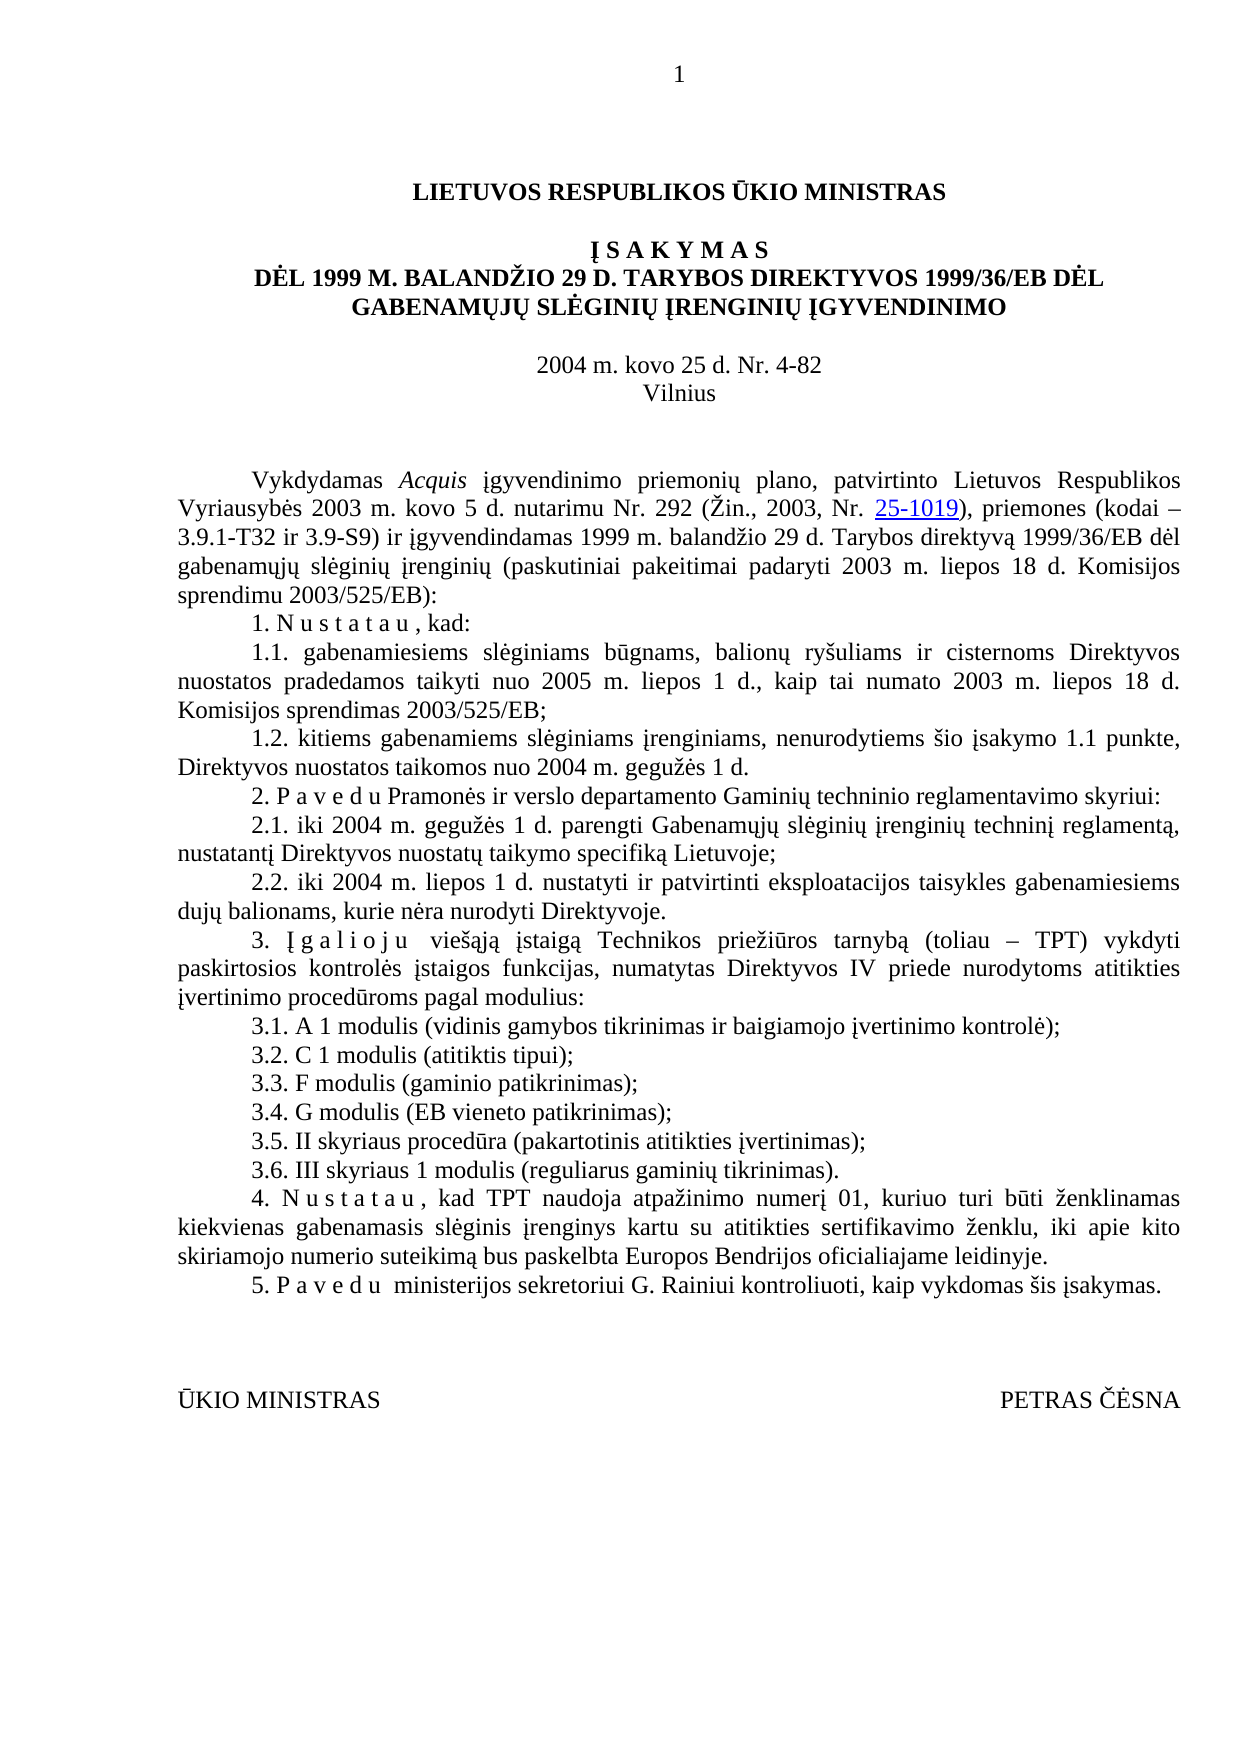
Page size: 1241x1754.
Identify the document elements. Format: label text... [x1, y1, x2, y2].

text 1.2. kitiems gabenamiems slėginiams įrenginiams, nenurodytiems šio įsakymo 1.1 punkte, Direktyvos nuostatos taikomos nuo 2004 m. gegužės 1 d. [177, 723, 1181, 781]
text 2.2. iki 2004 m. liepos 1 d. nustatyti ir patvirtinti eksploatacijos taisykles gabenamiesiems dujų balionams, kurie nėra nurodyti Direktyvoje. [177, 867, 1181, 925]
text Vilnius [177, 378, 1181, 407]
text 2.1. iki 2004 m. gegužės 1 d. parengti Gabenamųjų slėginių įrenginių techninį reglamentą, nustatantį Direktyvos nuostatų taikymo specifiką Lietuvoje; [177, 810, 1181, 867]
text 4. Nustatau, kad TPT naudoja atpažinimo numerį 01, kuriuo turi būti ženklinamas kiekvienas gabenamasis slėginis įrenginys kartu su atitikties sertifikavimo ženklu, iki apie kito skiriamojo numerio suteikimą bus paskelbta Europos Bendrijos oficialiajame leidinyje. [177, 1183, 1181, 1270]
text 1. Nustatau, kad: [177, 608, 1181, 637]
text 2004 m. kovo 25 d. Nr. 4-82 [177, 350, 1181, 378]
text 3.3. F modulis (gaminio patikrinimas); [177, 1068, 1181, 1097]
text Į S A K Y M A S [177, 235, 1181, 263]
text 1.1. gabenamiesiems slėginiams būgnams, balionų ryšuliams ir cisternoms Direktyvos nuostatos pradedamos taikyti nuo 2005 m. liepos 1 d., kaip tai numato 2003 m. liepos 18 d. Komisijos sprendimas 2003/525/EB; [177, 637, 1181, 723]
text 3.6. III skyriaus 1 modulis (reguliarus gaminių tikrinimas). [177, 1155, 1181, 1183]
text LIETUVOS RESPUBLIKOS ŪKIO MINISTRAS [177, 177, 1181, 206]
text 3.2. C 1 modulis (atitiktis tipui); [177, 1040, 1181, 1068]
text 5. Pavedu ministerijos sekretoriui G. Rainiui kontroliuoti, kaip vykdomas šis įsakymas. [177, 1270, 1181, 1298]
text 3.4. G modulis (EB vieneto patikrinimas); [177, 1097, 1181, 1126]
text Vykdydamas Acquis įgyvendinimo priemonių plano, patvirtinto Lietuvos Respublikos Vyriausybės 2003 m. kovo 5 d. nutarimu Nr. 292 (Žin., 2003, Nr. 25-1019), priemones (kodai – 3.9.1-T32 ir 3.9-S9) ir įgyvendindamas 1999 m. balandžio 29 d. Tarybos direktyvą 1999/36/EB dėl gabenamųjų slėginių įrenginių (paskutiniai pakeitimai padaryti 2003 m. liepos 18 d. Komisijos sprendimu 2003/525/EB): [177, 465, 1181, 608]
text 2. P a v e d u Pramonės ir verslo departamento Gaminių techninio reglamentavimo skyriui: [177, 781, 1181, 810]
text DĖL 1999 M. BALANDŽIO 29 D. TARYBOS DIREKTYVOS 1999/36/EB DĖL GABENAMŲJŲ SLĖGINIŲ ĮRENGINIŲ ĮGYVENDINIMO [177, 263, 1181, 321]
text 3.1. A 1 modulis (vidinis gamybos tikrinimas ir baigiamojo įvertinimo kontrolė); [177, 1011, 1181, 1040]
text 3.5. II skyriaus procedūra (pakartotinis atitikties įvertinimas); [177, 1126, 1181, 1155]
text 3. Įgalioju viešąją įstaigą Technikos priežiūros tarnybą (toliau – TPT) vykdyti paskirtosios kontrolės įstaigos funkcijas, numatytas Direktyvos IV priede nurodytoms atitikties įvertinimo procedūroms pagal modulius: [177, 925, 1181, 1011]
text Ūkio ministras Petras Čėsna [177, 1385, 1181, 1413]
